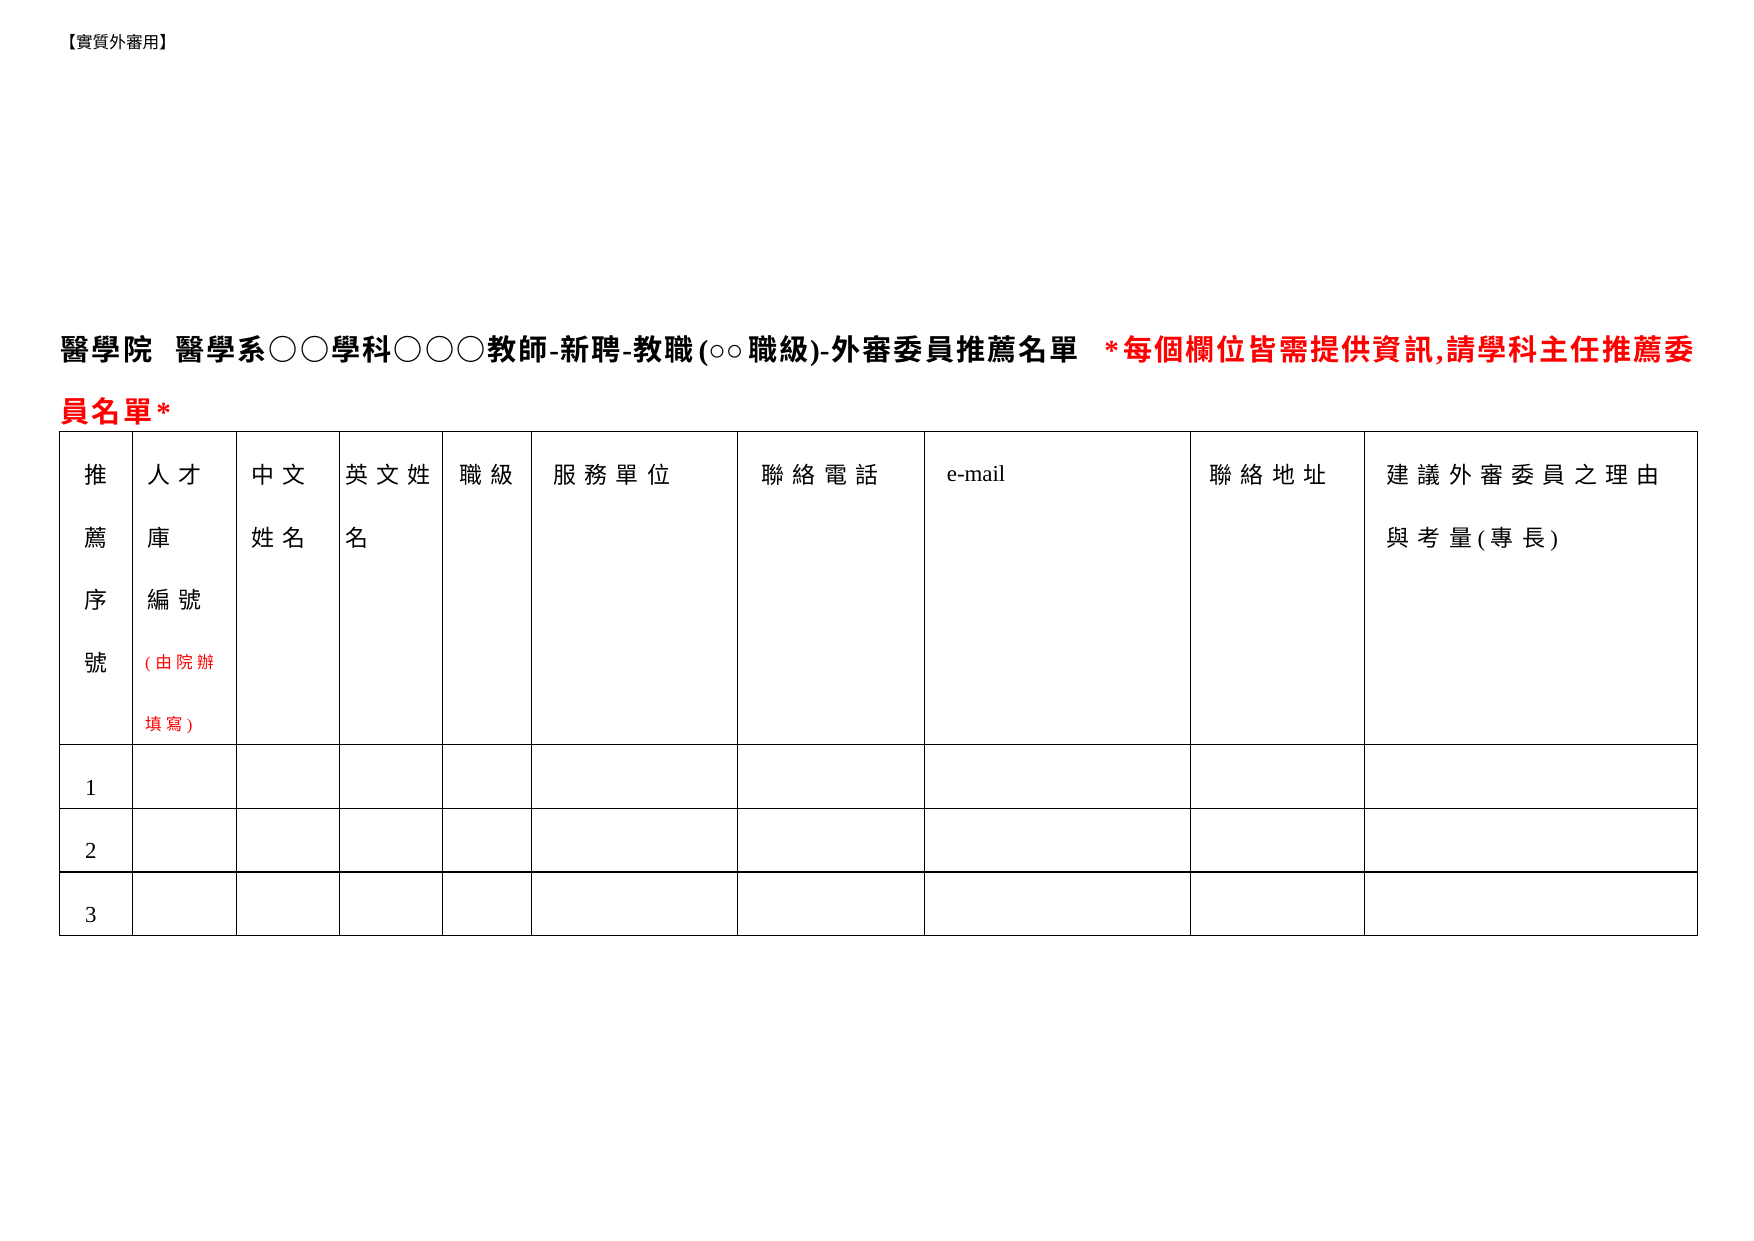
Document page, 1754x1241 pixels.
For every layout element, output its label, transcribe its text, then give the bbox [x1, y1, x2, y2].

table_cell [340, 745, 442, 808]
table_header 聯絡地址 [1191, 432, 1364, 744]
table_header 服務單位 [532, 432, 737, 744]
table_header e-mail [925, 432, 1190, 744]
table_header 中文姓名 [237, 432, 339, 744]
table_cell [1365, 809, 1697, 871]
table_header 推薦 序號 [60, 432, 132, 744]
table_cell 3 [60, 873, 132, 935]
table_cell [532, 745, 737, 808]
table_cell [1191, 873, 1364, 935]
table_cell [1191, 745, 1364, 808]
table_cell [738, 873, 924, 935]
table_cell [443, 873, 531, 935]
table_cell [443, 745, 531, 808]
table_cell [532, 809, 737, 871]
table_cell [532, 873, 737, 935]
table_cell [925, 745, 1190, 808]
text 醫學院 醫學系○○學科○○○教師-新聘-教職(○○職級)-外審委員推薦名單 *每個欄位皆需提供資訊,請學科主任推薦委員名單* [59, 306, 1695, 431]
table_cell [1365, 745, 1697, 808]
table_header 職級 [443, 432, 531, 744]
table_cell [133, 745, 236, 808]
table_cell [133, 809, 236, 871]
table_cell [237, 745, 339, 808]
table_cell [925, 873, 1190, 935]
table_cell [340, 809, 442, 871]
table_cell [738, 745, 924, 808]
table_cell [1191, 809, 1364, 871]
table_header 英文姓名 [340, 432, 442, 744]
table_cell [1365, 873, 1697, 935]
table_cell [925, 809, 1190, 871]
table_cell [133, 873, 236, 935]
table_cell [340, 873, 442, 935]
table_header 聯絡電話 [738, 432, 924, 744]
table_cell [738, 809, 924, 871]
table_cell [237, 873, 339, 935]
table_cell 2 [60, 809, 132, 871]
table_header 建議外審委員之理由與考量(專長) [1365, 432, 1697, 744]
table_cell [443, 809, 531, 871]
table_cell 1 [60, 745, 132, 808]
table_cell [237, 809, 339, 871]
table_header 人才庫 編號 (由院辦填寫) [133, 432, 236, 744]
